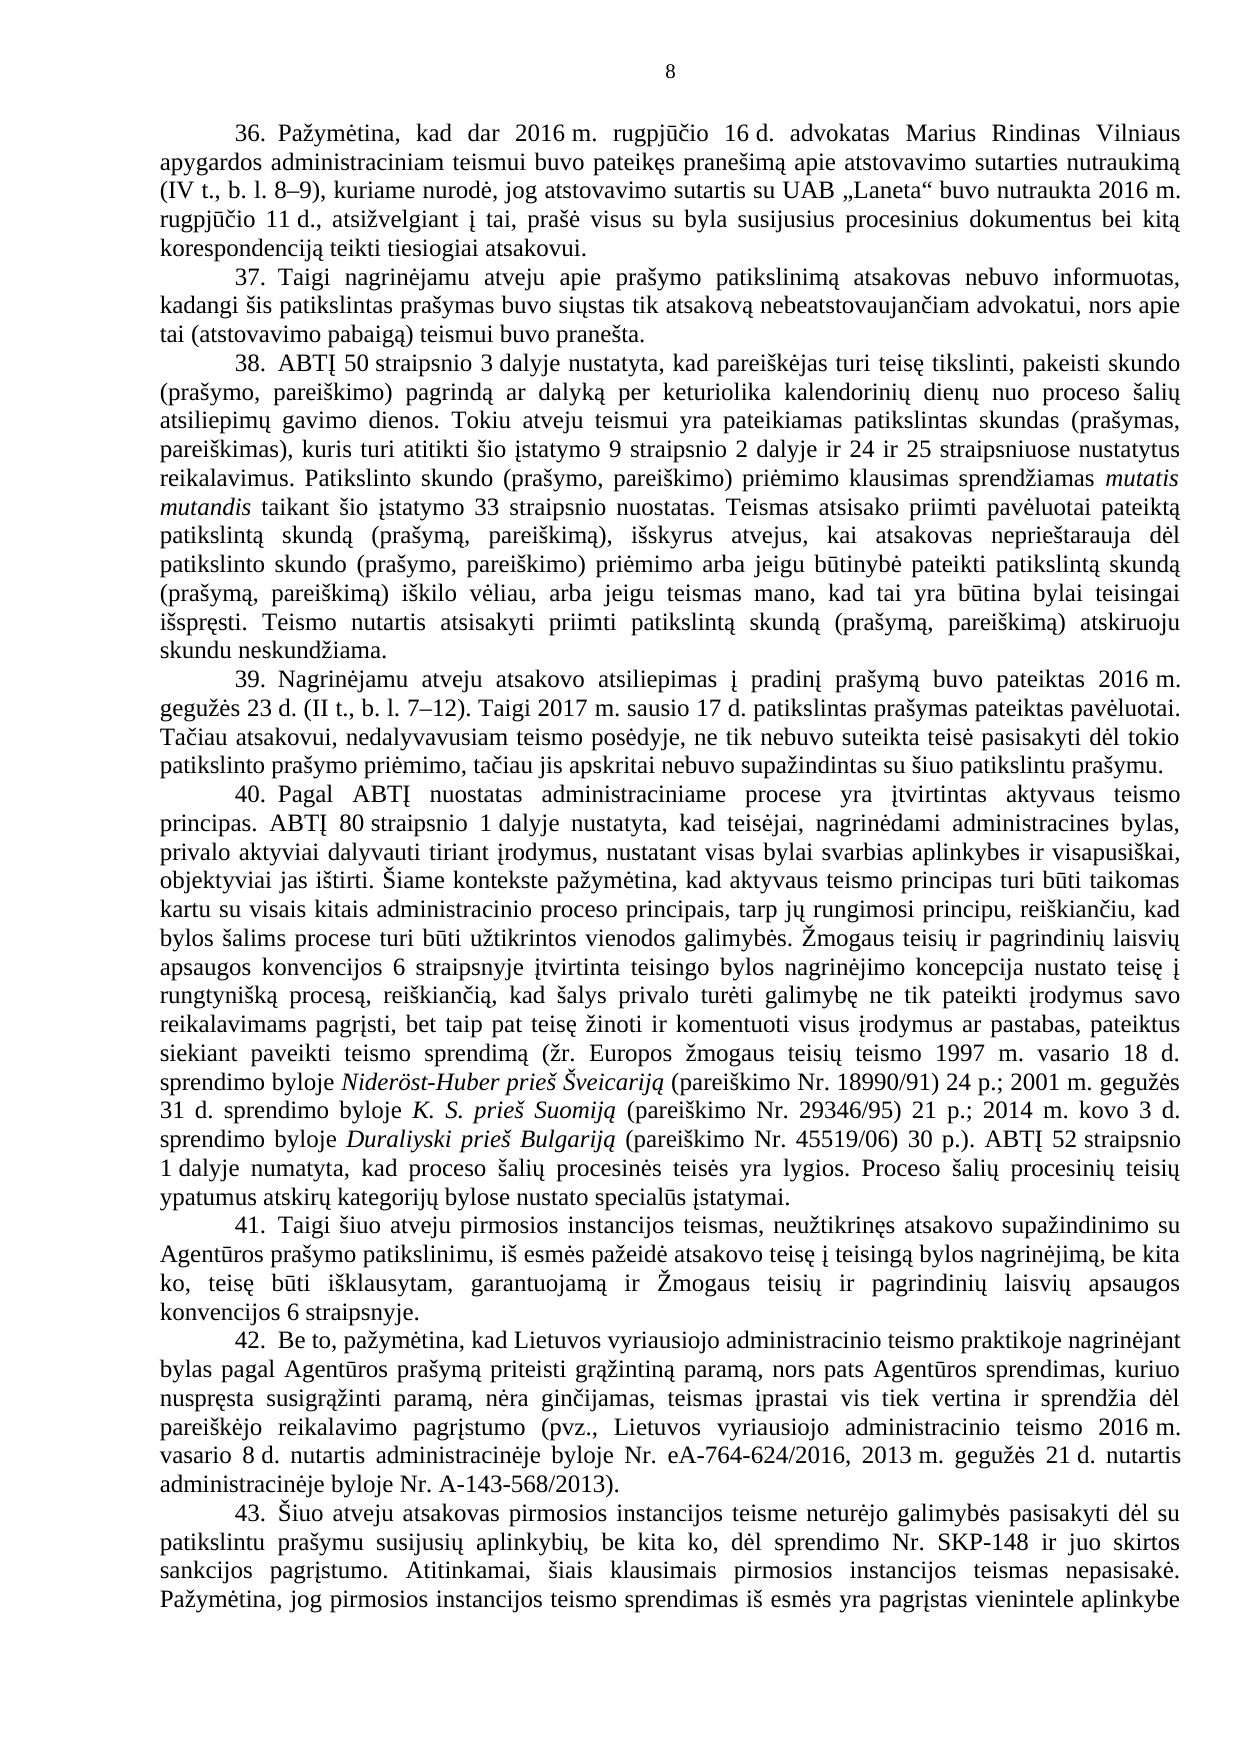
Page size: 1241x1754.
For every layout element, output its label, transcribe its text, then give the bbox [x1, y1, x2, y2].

text 36. Pažymėtina, kad dar 2016 m. rugpjūčio 16 d. advokatas Marius Rindinas Vilniaus apygardos administraciniam teismui buvo pateikęs pranešimą apie atstovavimo sutarties nutraukimą (IV t., b. l. 8–9), kuriame nurodė, jog atstovavimo sutartis su UAB „Laneta“ buvo nutraukta 2016 m. rugpjūčio 11 d., atsižvelgiant į tai, prašė visus su byla susijusius procesinius dokumentus bei kitą korespondenciją teikti tiesiogiai atsakovui. [159, 118, 1181, 262]
text 37. Taigi nagrinėjamu atveju apie prašymo patikslinimą atsakovas nebuvo informuotas, kadangi šis patikslintas prašymas buvo siųstas tik atsakovą nebeatstovaujančiam advokatui, nors apie tai (atstovavimo pabaigą) teismui buvo pranešta. [159, 262, 1181, 348]
text 43. Šiuo atveju atsakovas pirmosios instancijos teisme neturėjo galimybės pasisakyti dėl su patikslintu prašymu susijusių aplinkybių, be kita ko, dėl sprendimo Nr. SKP-148 ir juo skirtos sankcijos pagrįstumo. Atitinkamai, šiais klausimais pirmosios instancijos teismas nepasisakė. Pažymėtina, jog pirmosios instancijos teismo sprendimas iš esmės yra pagrįstas vienintele aplinkybe [159, 1498, 1181, 1613]
text 41. Taigi šiuo atveju pirmosios instancijos teismas, neužtikrinęs atsakovo supažindinimo su Agentūros prašymo patikslinimu, iš esmės pažeidė atsakovo teisę į teisingą bylos nagrinėjimą, be kita ko, teisę būti išklausytam, garantuojamą ir Žmogaus teisių ir pagrindinių laisvių apsaugos konvencijos 6 straipsnyje. [159, 1211, 1181, 1326]
text 39. Nagrinėjamu atveju atsakovo atsiliepimas į pradinį prašymą buvo pateiktas 2016 m. gegužės 23 d. (II t., b. l. 7–12). Taigi 2017 m. sausio 17 d. patikslintas prašymas pateiktas pavėluotai. Tačiau atsakovui, nedalyvavusiam teismo posėdyje, ne tik nebuvo suteikta teisė pasisakyti dėl tokio patikslinto prašymo priėmimo, tačiau jis apskritai nebuvo supažindintas su šiuo patikslintu prašymu. [159, 664, 1181, 779]
text 40. Pagal ABTĮ nuostatas administraciniame procese yra įtvirtintas aktyvaus teismo principas. ABTĮ 80 straipsnio 1 dalyje nustatyta, kad teisėjai, nagrinėdami administracines bylas, privalo aktyviai dalyvauti tiriant įrodymus, nustatant visas bylai svarbias aplinkybes ir visapusiškai, objektyviai jas ištirti. Šiame kontekste pažymėtina, kad aktyvaus teismo principas turi būti taikomas kartu su visais kitais administracinio proceso principais, tarp jų rungimosi principu, reiškiančiu, kad bylos šalims procese turi būti užtikrintos vienodos galimybės. Žmogaus teisių ir pagrindinių laisvių apsaugos konvencijos 6 straipsnyje įtvirtinta teisingo bylos nagrinėjimo koncepcija nustato teisę į rungtynišką procesą, reiškiančią, kad šalys privalo turėti galimybę ne tik pateikti įrodymus savo reikalavimams pagrįsti, bet taip pat teisę žinoti ir komentuoti visus įrodymus ar pastabas, pateiktus siekiant paveikti teismo sprendimą (žr. Europos žmogaus teisių teismo 1997 m. vasario 18 d. sprendimo byloje Nideröst-Huber prieš Šveicariją (pareiškimo Nr. 18990/91) 24 p.; 2001 m. gegužės 31 d. sprendimo byloje K. S. prieš Suomiją (pareiškimo Nr. 29346/95) 21 p.; 2014 m. kovo 3 d. sprendimo byloje Duraliyski prieš Bulgariją (pareiškimo Nr. 45519/06) 30 p.). ABTĮ 52 straipsnio 1 dalyje numatyta, kad proceso šalių procesinės teisės yra lygios. Proceso šalių procesinių teisių ypatumus atskirų kategorijų bylose nustato specialūs įstatymai. [159, 779, 1181, 1211]
text 38. ABTĮ 50 straipsnio 3 dalyje nustatyta, kad pareiškėjas turi teisę tikslinti, pakeisti skundo (prašymo, pareiškimo) pagrindą ar dalyką per keturiolika kalendorinių dienų nuo proceso šalių atsiliepimų gavimo dienos. Tokiu atveju teismui yra pateikiamas patikslintas skundas (prašymas, pareiškimas), kuris turi atitikti šio įstatymo 9 straipsnio 2 dalyje ir 24 ir 25 straipsniuose nustatytus reikalavimus. Patikslinto skundo (prašymo, pareiškimo) priėmimo klausimas sprendžiamas mutatis mutandis taikant šio įstatymo 33 straipsnio nuostatas. Teismas atsisako priimti pavėluotai pateiktą patikslintą skundą (prašymą, pareiškimą), išskyrus atvejus, kai atsakovas neprieštarauja dėl patikslinto skundo (prašymo, pareiškimo) priėmimo arba jeigu būtinybė pateikti patikslintą skundą (prašymą, pareiškimą) iškilo vėliau, arba jeigu teismas mano, kad tai yra būtina bylai teisingai išspręsti. Teismo nutartis atsisakyti priimti patikslintą skundą (prašymą, pareiškimą) atskiruoju skundu neskundžiama. [159, 348, 1181, 664]
text 42. Be to, pažymėtina, kad Lietuvos vyriausiojo administracinio teismo praktikoje nagrinėjant bylas pagal Agentūros prašymą priteisti grąžintiną paramą, nors pats Agentūros sprendimas, kuriuo nuspręsta susigrąžinti paramą, nėra ginčijamas, teismas įprastai vis tiek vertina ir sprendžia dėl pareiškėjo reikalavimo pagrįstumo (pvz., Lietuvos vyriausiojo administracinio teismo 2016 m. vasario 8 d. nutartis administracinėje byloje Nr. eA-764-624/2016, 2013 m. gegužės 21 d. nutartis administracinėje byloje Nr. A-143-568/2013). [159, 1326, 1181, 1498]
